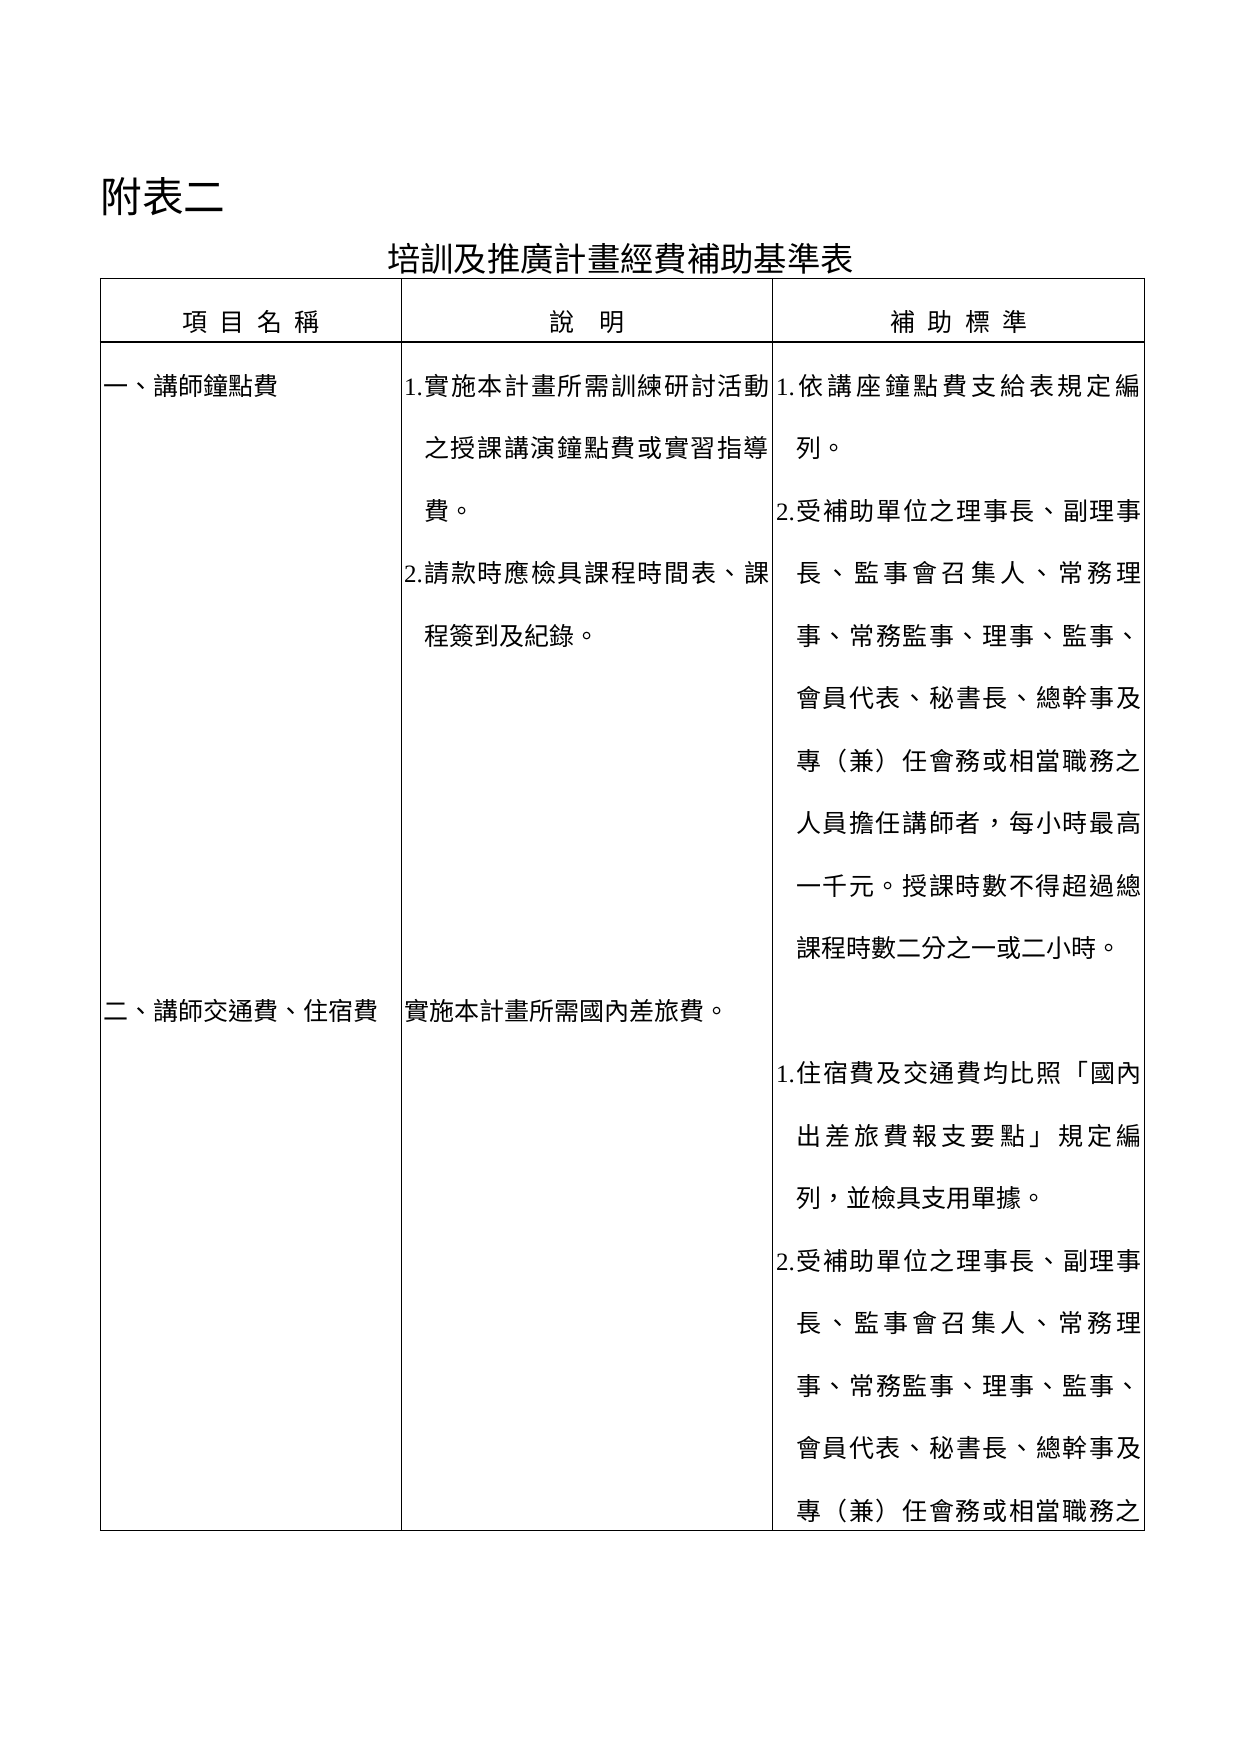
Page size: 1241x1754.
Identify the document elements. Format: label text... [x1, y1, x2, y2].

table_cell 一、講師鐘點費 二、講師交通費、住宿費 [101, 343, 401, 1530]
table_header 項 目 名 稱 [101, 279, 401, 341]
text 附表二 [100, 153, 1140, 215]
table_cell 1.實施本計畫所需訓練研討活動之授課講演鐘點費或實習指導費。 2.請款時應檢具課程時間表、課程簽到及紀錄。 實施本計畫所需國內差旅費。 [402, 343, 772, 1530]
table_header 補 助 標 準 [773, 279, 1144, 341]
table_cell 1.依講座鐘點費支給表規定編列。 2.受補助單位之理事長、副理事長、監事會召集人、常務理事、常務監事、理事、監事、會員代表、秘書長、總幹事及專（兼）任會務或相當職務之人員擔任講師者，每小時最高一千元。授課時數不得超過總課程時數二分之一或二小時。 1.住宿費及交通費均比照「國內出差旅費報支要點」規定編列，並檢具支用單據。 2.受補助單位之理事長、副理事長、監事會召集人、常務理事、常務監事、理事、監事、會員代表、秘書長、總幹事及專（兼）任會務或相當職務之 [773, 343, 1144, 1530]
table_header 說 明 [402, 279, 772, 341]
text 培訓及推廣計畫經費補助基準表 [100, 215, 1140, 278]
